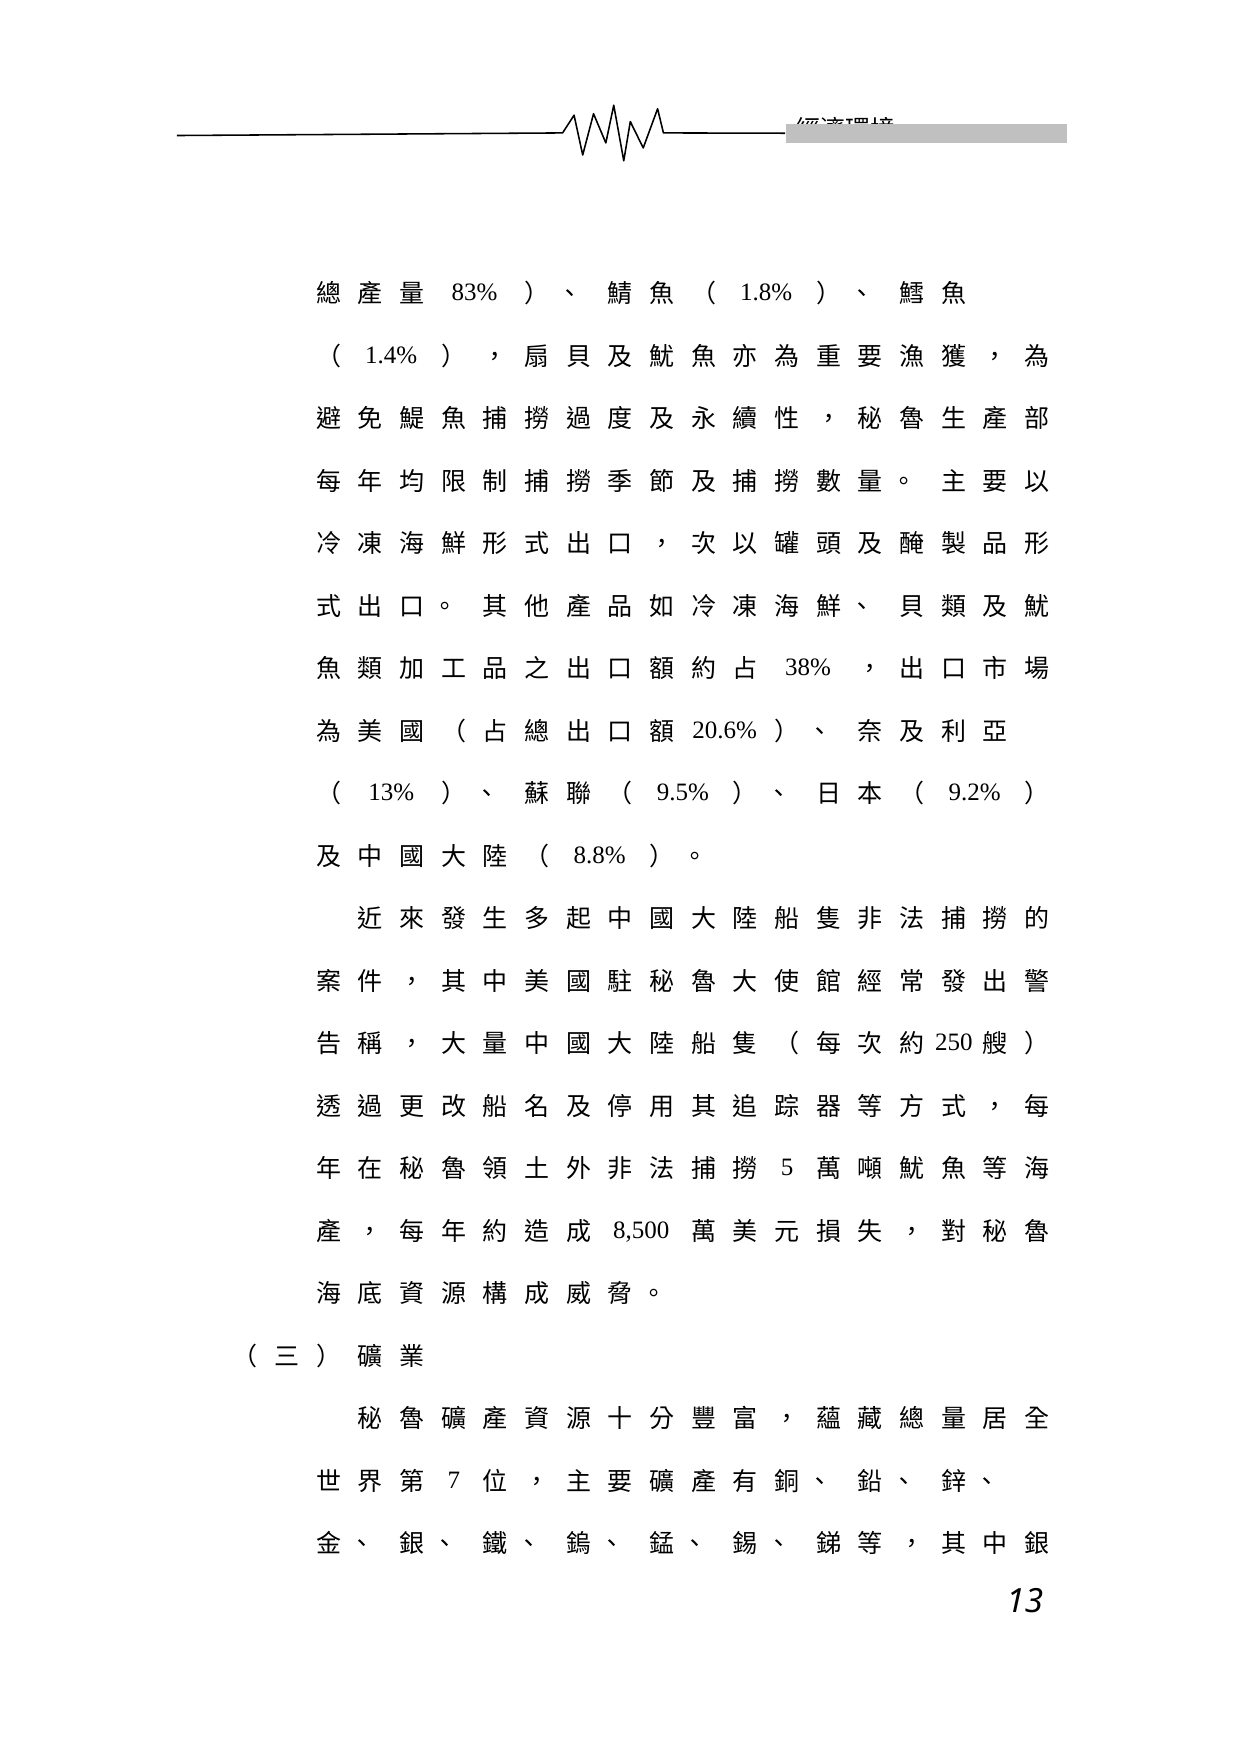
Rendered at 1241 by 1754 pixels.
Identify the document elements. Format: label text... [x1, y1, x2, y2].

text 總產量83%）、鯖魚（1.8%）、鱈魚（1.4%），扇貝及魷魚亦為重要漁獲，為避免鯷魚捕撈過度及永續性，秘魯生產部每年均限制捕撈季節及捕撈數量。主要以冷凍海鮮形式出口，次以罐頭及醃製品形式出口。其他產品如冷凍海鮮、貝類及魷魚類加工品之出口額約占38%，出口市場為美國（占總出口額20.6%）、奈及利亞（13%）、蘇聯（9.5%）、日本（9.2%）及中國大陸（8.8%）。 [281, 250, 1058, 875]
text 秘魯礦產資源十分豐富，蘊藏總量居全世界第7位，主要礦產有銅、鉛、鋅、金、銀、鐵、鎢、錳、錫、銻等，其中銀 [281, 1375, 1058, 1563]
text （三）礦業 [207, 1313, 1058, 1375]
text 近來發生多起中國大陸船隻非法捕撈的案件，其中美國駐秘魯大使館經常發出警告稱，大量中國大陸船隻（每次約250艘）透過更改船名及停用其追踪器等方式，每年在秘魯領土外非法捕撈5萬噸魷魚等海產，每年約造成8,500萬美元損失，對秘魯海底資源構成威脅。 [281, 875, 1058, 1313]
